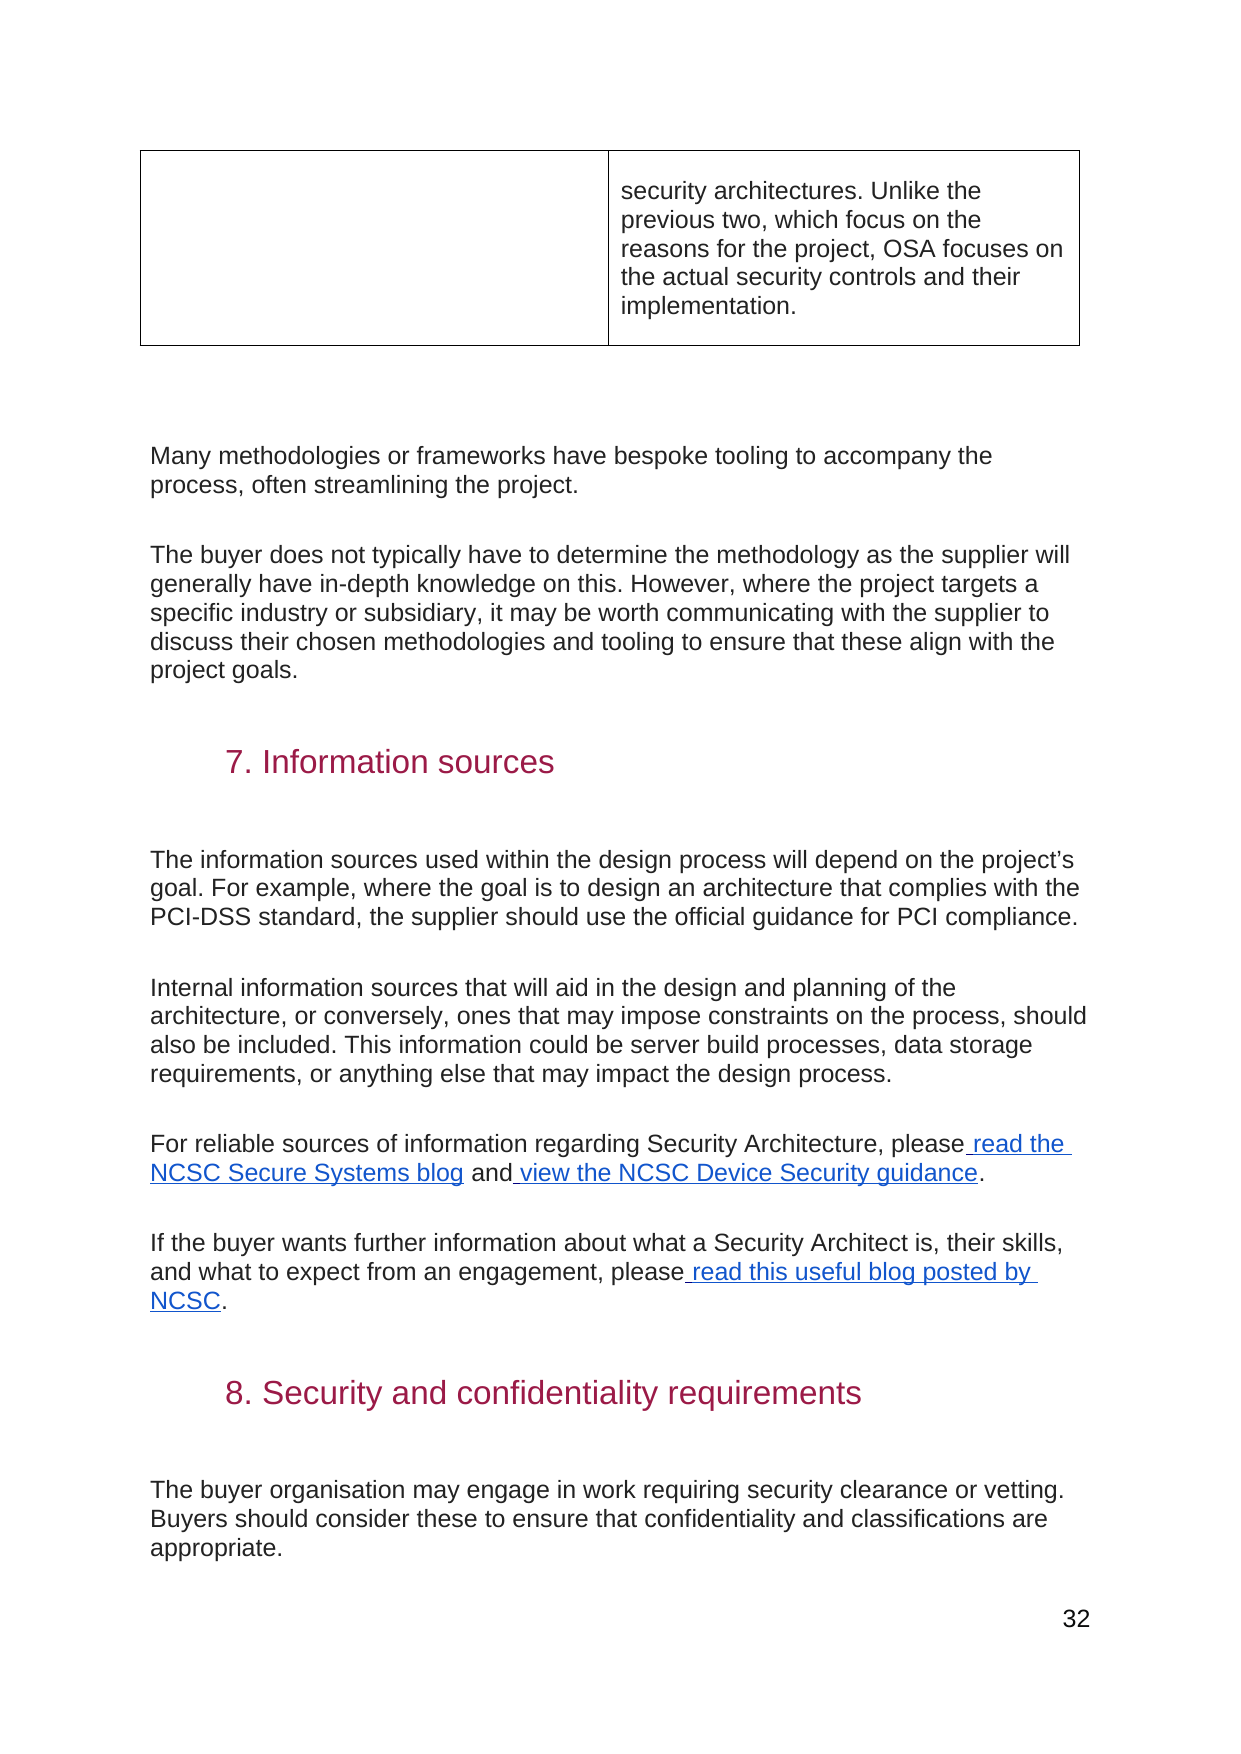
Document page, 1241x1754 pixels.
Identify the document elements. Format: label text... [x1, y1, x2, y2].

text For reliable sources of information regarding Security Architecture, please read the NCSC Secure Systems blog and view the NCSC Device Security guidance. [150, 1129, 1090, 1187]
text Many methodologies or frameworks have bespoke tooling to accompany the process, often streamlining the project. [150, 441, 1090, 499]
text Internal information sources that will aid in the design and planning of the architecture, or conversely, ones that may impose constraints on the process, should also be included. This information could be server build processes, data storage requirements, or anything else that may impact the design process. [150, 973, 1090, 1088]
subtitle 8. Security and confidentiality requirements [150, 1369, 1090, 1412]
table_cell security architectures. Unlike the previous two, which focus on the reasons for the project, OSA focuses on the actual security controls and their implementation. [609, 151, 1079, 345]
text The information sources used within the design process will depend on the project’s goal. For example, where the goal is to design an architecture that complies with the PCI-DSS standard, the supplier should use the official guidance for PCI compliance. [150, 845, 1090, 931]
text The buyer organisation may engage in work requiring security clearance or vetting. Buyers should consider these to ensure that confidentiality and classifications are appropriate. [150, 1475, 1090, 1561]
text If the buyer wants further information about what a Security Architect is, their skills, and what to expect from an engagement, please read this useful blog posted by NCSC. [150, 1228, 1090, 1315]
subtitle 7. Information sources [150, 738, 1090, 781]
table_cell [141, 151, 608, 345]
text The buyer does not typically have to determine the methodology as the supplier will generally have in-depth knowledge on this. However, where the project targets a specific industry or subsidiary, it may be worth communicating with the supplier to discuss their chosen methodologies and tooling to ensure that these align with the project goals. [150, 540, 1090, 684]
